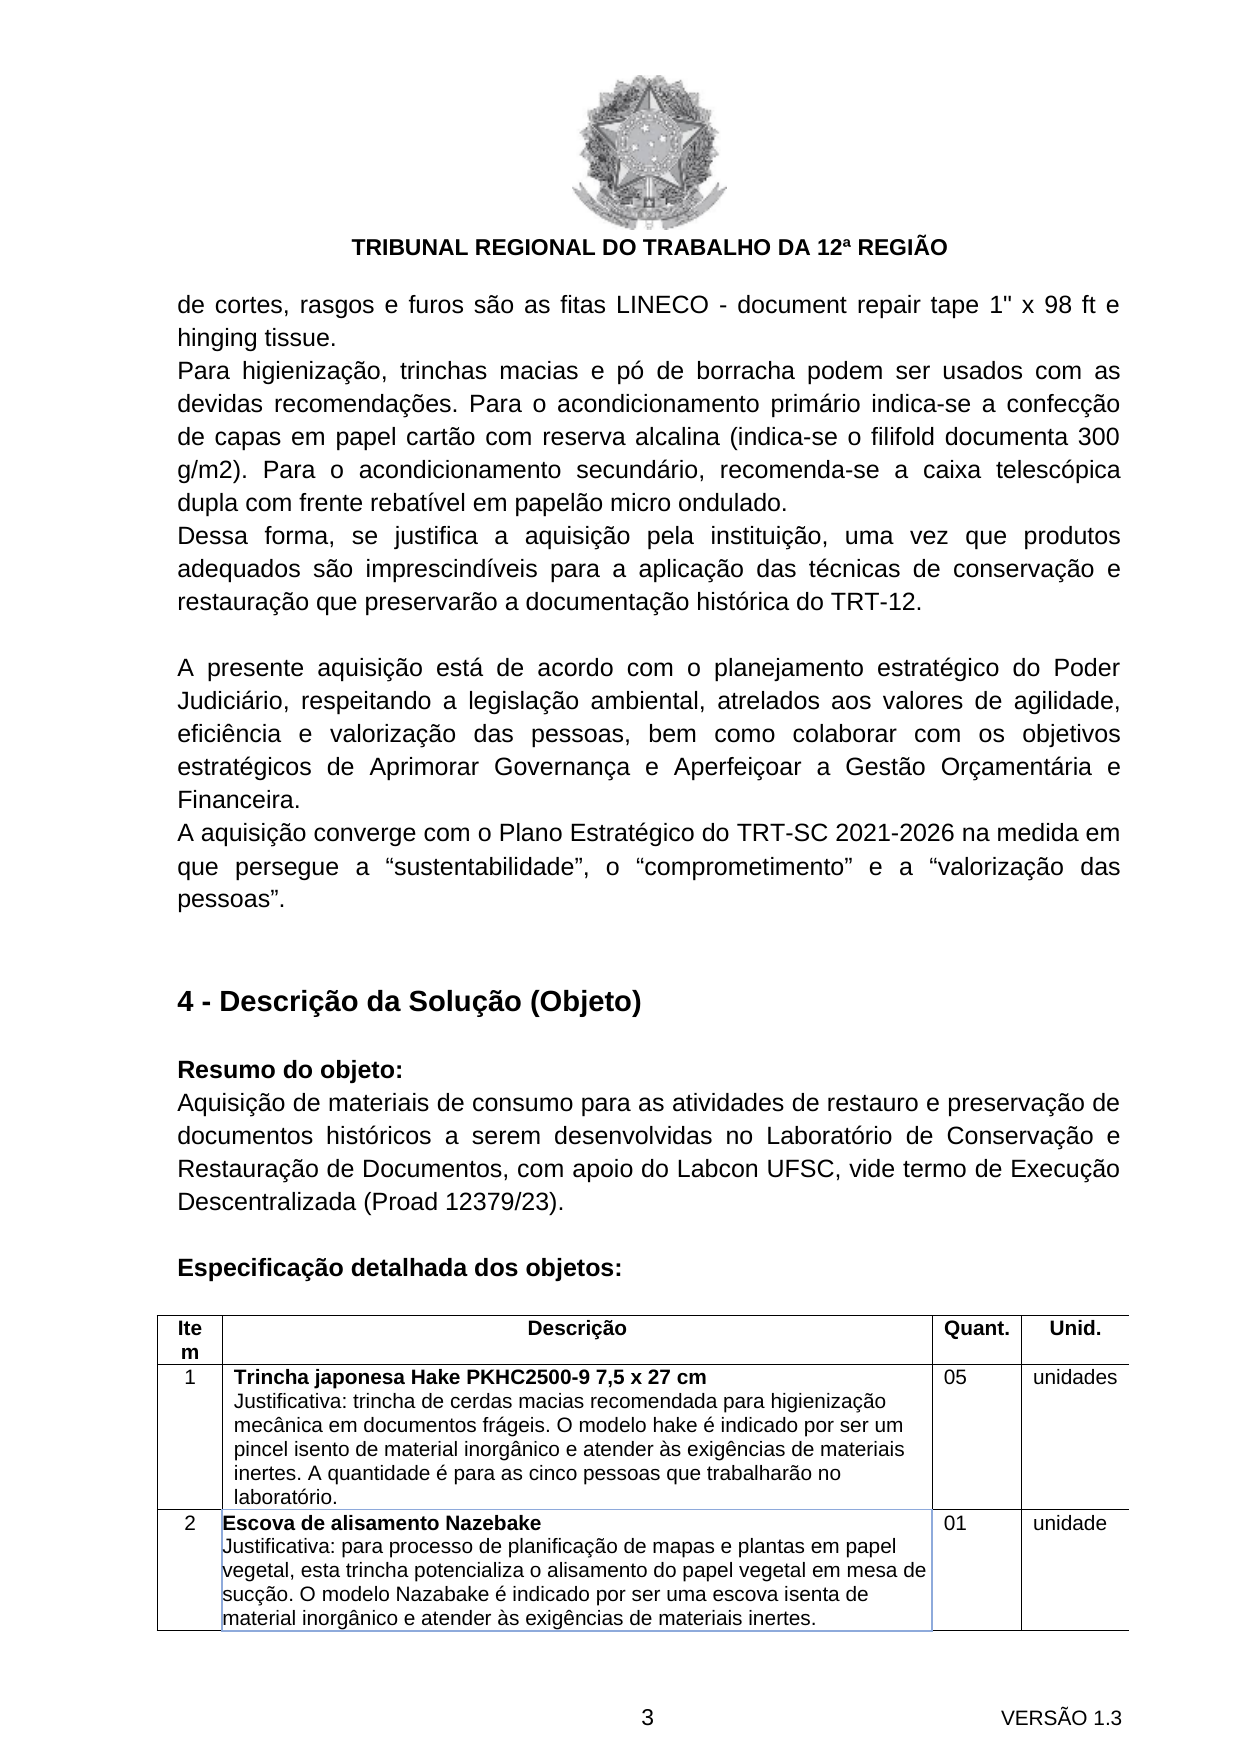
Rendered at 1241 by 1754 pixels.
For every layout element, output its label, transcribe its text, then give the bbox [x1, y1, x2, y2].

table_cell 05 [933, 1365, 1021, 1509]
table_cell Escova de alisamento Nazebake Justificativa: para processo de planificação de mapas e plantas em papel vegetal, esta trincha potencializa o alisamento do papel vegetal em mesa de sucção. O modelo Nazabake é indicado por ser uma escova isenta de material inorgânico e atender às exigências de materiais inertes. [223, 1510, 931, 1630]
text Dessa forma, se justifica a aquisição pela instituição, uma vez que produtos adequados são imprescindíveis para a aplicação das técnicas de conservação e restauração que preservarão a documentação histórica do TRT-12. [177, 521, 1122, 616]
text Especificação detalhada dos objetos: [177, 1253, 1122, 1282]
table_cell Trincha japonesa Hake PKHC2500-9 7,5 x 27 cm Justificativa: trincha de cerdas macias recomendada para higienização mecânica em documentos frágeis. O modelo hake é indicado por ser um pincel isento de material inorgânico e atender às exigências de materiais inertes. A quantidade é para as cinco pessoas que trabalharão no laboratório. [223, 1365, 932, 1509]
text de cortes, rasgos e furos são as fitas LINECO - document repair tape 1" x 98 ft e hinging tissue. [177, 290, 1122, 352]
table_cell 2 [158, 1510, 221, 1630]
table_cell unidades [1022, 1365, 1129, 1509]
table_cell 01 [933, 1510, 1021, 1630]
table_header Quant. [933, 1316, 1021, 1364]
text Resumo do objeto: [177, 1055, 1122, 1084]
picture [572, 75, 727, 230]
table_header Unid. [1022, 1316, 1129, 1364]
text A presente aquisição está de acordo com o planejamento estratégico do Poder Judiciário, respeitando a legislação ambiental, atrelados aos valores de agilidade, eficiência e valorização das pessoas, bem como colaborar com os objetivos estratégicos de Aprimorar Governança e Aperfeiçoar a Gestão Orçamentária e Financeira. [177, 653, 1122, 814]
table_cell unidade [1022, 1510, 1129, 1630]
table_header Item [158, 1316, 222, 1364]
table_cell 1 [158, 1365, 222, 1509]
text 4 - Descrição da Solução (Objeto) [177, 983, 1122, 1017]
text Aquisição de materiais de consumo para as atividades de restauro e preservação de documentos históricos a serem desenvolvidas no Laboratório de Conservação e Restauração de Documentos, com apoio do Labcon UFSC, vide termo de Execução Descentralizada (Proad 12379/23). [177, 1088, 1122, 1216]
text A aquisição converge com o Plano Estratégico do TRT-SC 2021-2026 na medida em que persegue a “sustentabilidade”, o “comprometimento” e a “valorização das pessoas”. [177, 818, 1122, 913]
table_header Descrição [223, 1316, 932, 1364]
text Para higienização, trinchas macias e pó de borracha podem ser usados com as devidas recomendações. Para o acondicionamento primário indica-se a confecção de capas em papel cartão com reserva alcalina (indica-se o filifold documenta 300 g/m2). Para o acondicionamento secundário, recomenda-se a caixa telescópica dupla com frente rebatível em papelão micro ondulado. [177, 356, 1122, 517]
